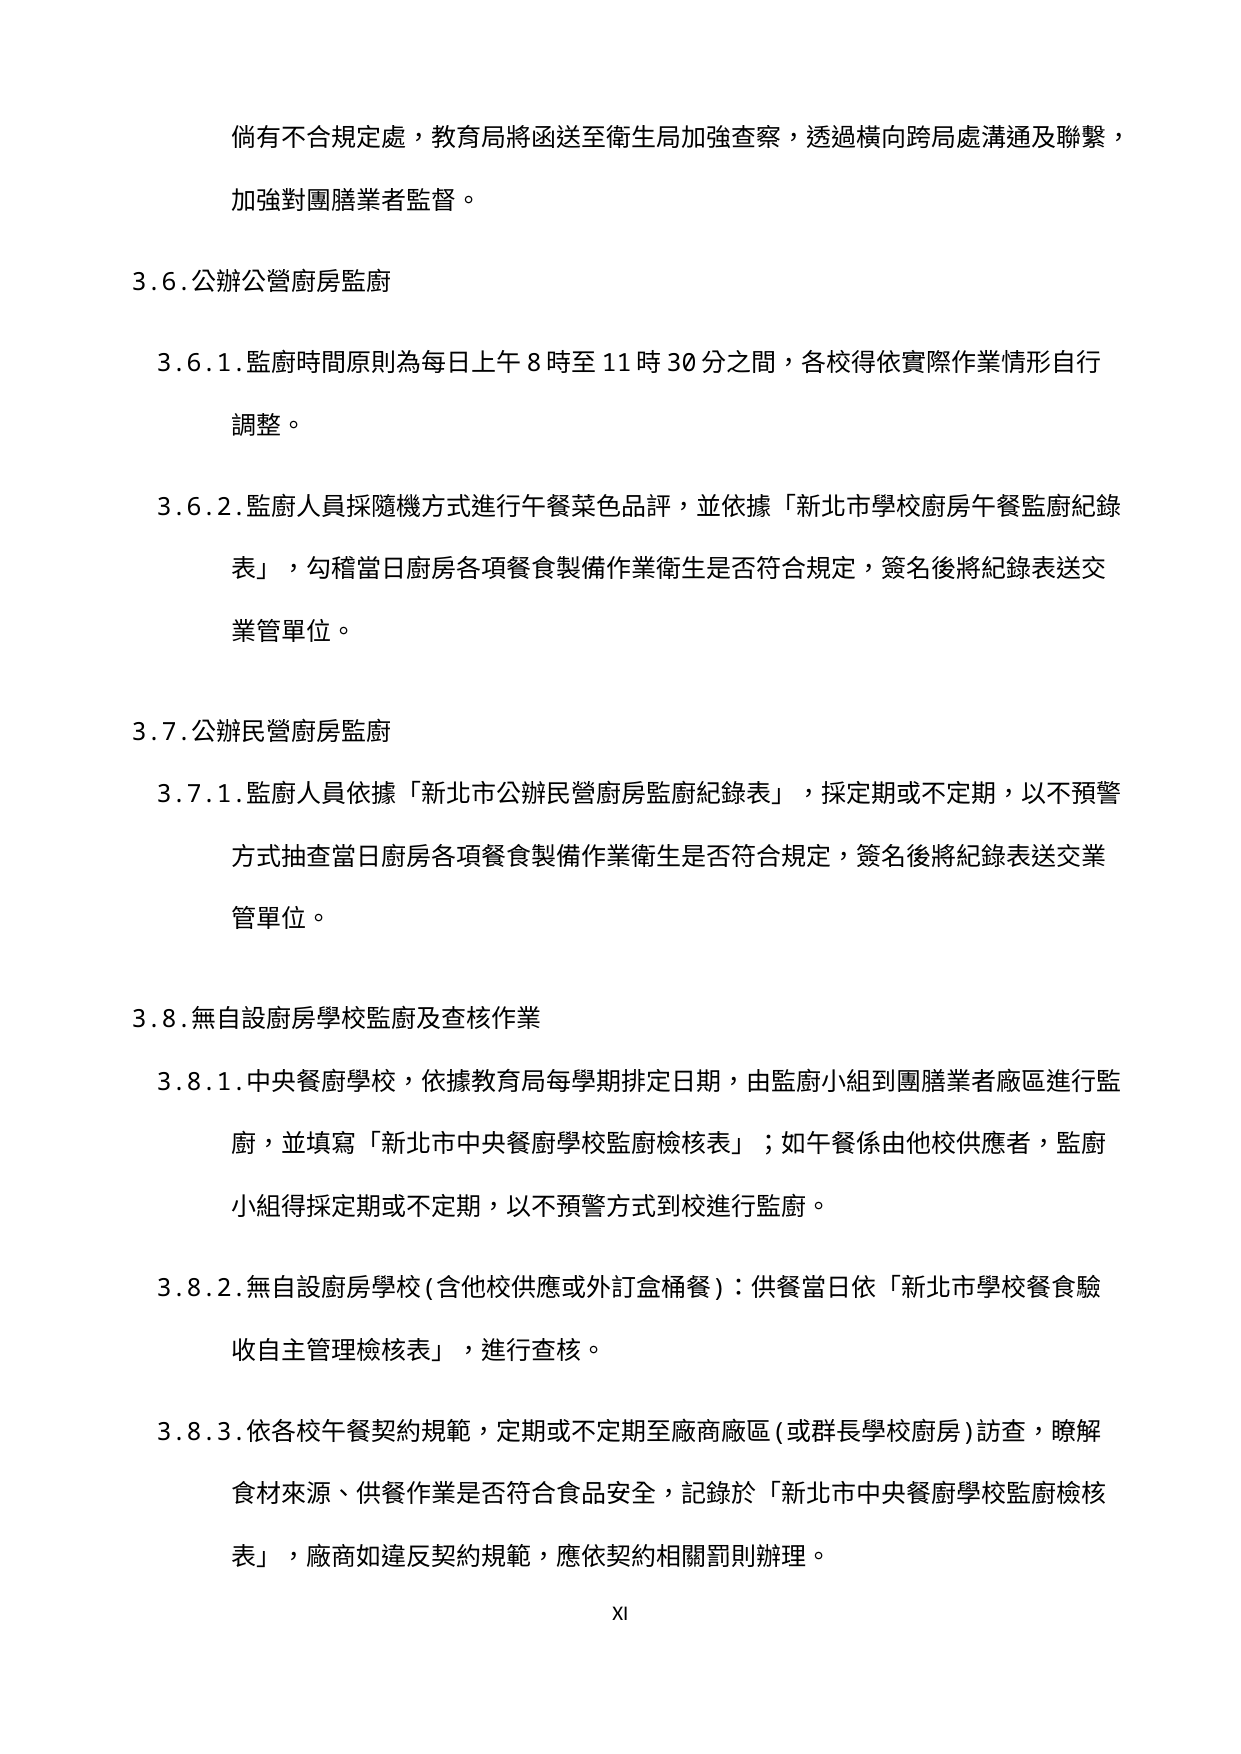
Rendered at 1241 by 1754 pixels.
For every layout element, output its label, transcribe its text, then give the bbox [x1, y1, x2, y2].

text 3.5.3.監廚紀錄如有異常或待改善事項，應提午餐供應會列案討論或持續追蹤列管至完成改善止。另中央餐廚學校應將「新北市中央餐廚學校監廚檢核表」回傳教育局，倘有不合規定處，教育局將函送至衛生局加強查察，透過橫向跨局處溝通及聯繫，加強對團膳業者監督。 [156, 94, 1121, 219]
text 3.6.公辦公營廚房監廚 [131, 238, 1121, 300]
text 3.8.3.依各校午餐契約規範，定期或不定期至廠商廠區(或群長學校廚房)訪查，瞭解食材來源、供餐作業是否符合食品安全，記錄於「新北市中央餐廚學校監廚檢核表」，廠商如違反契約規範，應依契約相關罰則辦理。 [156, 1388, 1121, 1575]
text 3.6.2.監廚人員採隨機方式進行午餐菜色品評，並依據「新北市學校廚房午餐監廚紀錄表」，勾稽當日廚房各項餐食製備作業衛生是否符合規定，簽名後將紀錄表送交業管單位。 [156, 463, 1121, 650]
text 3.8.無自設廚房學校監廚及查核作業 [131, 975, 1121, 1038]
text 3.8.1.中央餐廚學校，依據教育局每學期排定日期，由監廚小組到團膳業者廠區進行監廚，並填寫「新北市中央餐廚學校監廚檢核表」；如午餐係由他校供應者，監廚小組得採定期或不定期，以不預警方式到校進行監廚。 [156, 1038, 1121, 1225]
text 3.6.1.監廚時間原則為每日上午8時至11時30分之間，各校得依實際作業情形自行調整。 [156, 319, 1121, 444]
text 3.7.公辦民營廚房監廚 [131, 688, 1121, 750]
text 3.8.2.無自設廚房學校(含他校供應或外訂盒桶餐)：供餐當日依「新北市學校餐食驗收自主管理檢核表」，進行查核。 [156, 1244, 1121, 1369]
text 3.7.1.監廚人員依據「新北市公辦民營廚房監廚紀錄表」，採定期或不定期，以不預警方式抽查當日廚房各項餐食製備作業衛生是否符合規定，簽名後將紀錄表送交業管單位。 [156, 750, 1121, 938]
